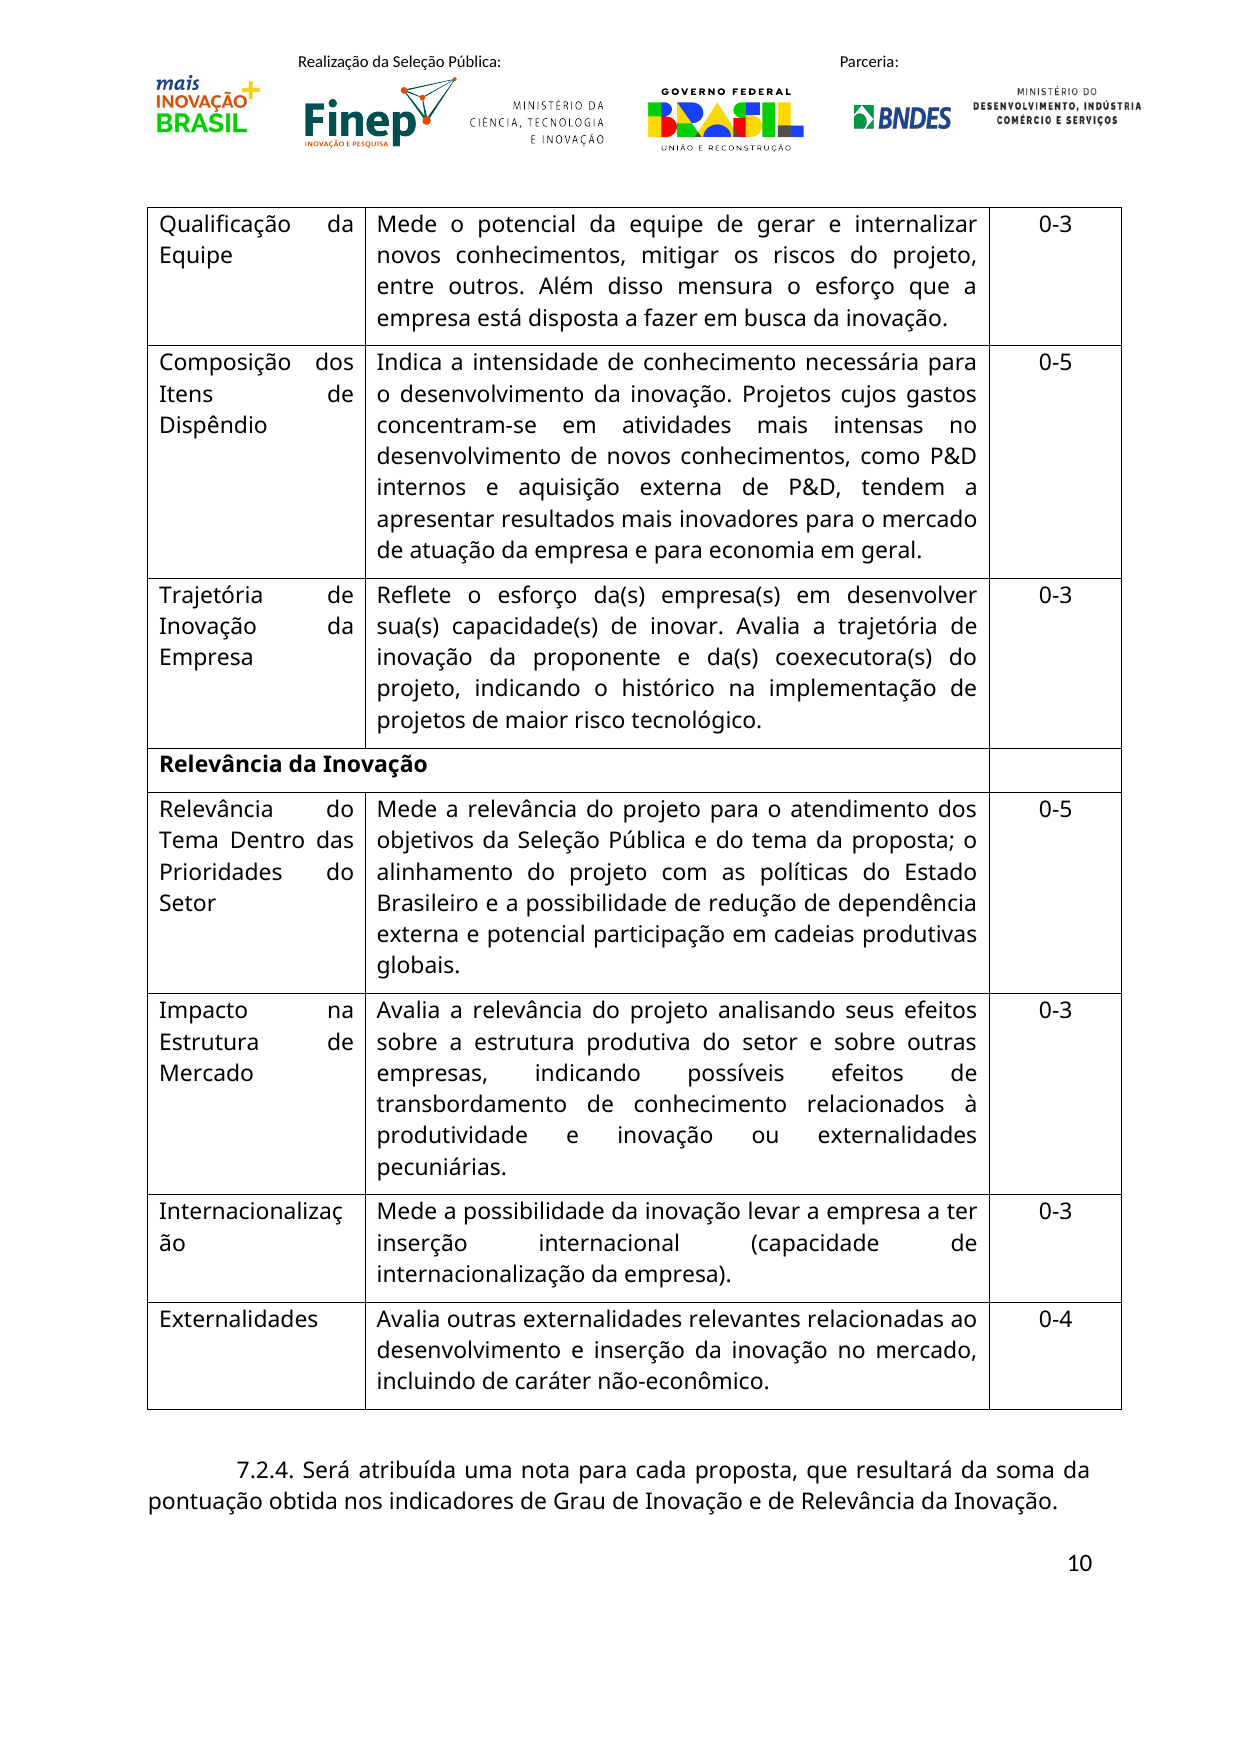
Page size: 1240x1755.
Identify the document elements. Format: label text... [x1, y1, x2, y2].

table_cell Mede a possibilidade da inovação levar a empresa a ter inserção internacional (capacidade de internacionalização da empresa). [366, 1195, 989, 1302]
table_cell 0-3 [990, 579, 1121, 747]
table_cell 0-4 [990, 1303, 1121, 1409]
table_cell Impacto na Estrutura de Mercado [148, 994, 365, 1194]
table_cell Reflete o esforço da(s) empresa(s) em desenvolver sua(s) capacidade(s) de inovar. Avalia a trajetória de inovação da proponente e da(s) coexecutora(s) do projeto, indicando o histórico na implementação de projetos de maior risco tecnológico. [366, 579, 989, 747]
text 7.2.4. Será atribuída uma nota para cada proposta, que resultará da soma da pontuação obtida nos indicadores de Grau de Inovação e de Relevância da Inovação. [148, 1454, 1092, 1516]
table_cell Mede a relevância do projeto para o atendimento dos objetivos da Seleção Pública e do tema da proposta; o alinhamento do projeto com as políticas do Estado Brasileiro e a possibilidade de redução de dependência externa e potencial participação em cadeias produtivas globais. [366, 793, 989, 993]
table_cell Relevância da Inovação [148, 749, 989, 792]
table_cell Trajetória de Inovação da Empresa [148, 579, 365, 747]
table_cell Avalia outras externalidades relevantes relacionadas ao desenvolvimento e inserção da inovação no mercado, incluindo de caráter não-econômico. [366, 1303, 989, 1409]
table_cell Relevância do Tema Dentro das Prioridades do Setor [148, 793, 365, 993]
table_cell 0-3 [990, 1195, 1121, 1302]
table_cell [990, 749, 1121, 792]
table_cell Avalia a relevância do projeto analisando seus efeitos sobre a estrutura produtiva do setor e sobre outras empresas, indicando possíveis efeitos de transbordamento de conhecimento relacionados à produtividade e inovação ou externalidades pecuniárias. [366, 994, 989, 1194]
table_cell Internacionalização [148, 1195, 365, 1302]
table_cell 0-5 [990, 793, 1121, 993]
table_cell 0-3 [990, 994, 1121, 1194]
table_cell Indica a intensidade de conhecimento necessária para o desenvolvimento da inovação. Projetos cujos gastos concentram-se em atividades mais intensas no desenvolvimento de novos conhecimentos, como P&D internos e aquisição externa de P&D, tendem a apresentar resultados mais inovadores para o mercado de atuação da empresa e para economia em geral. [366, 346, 989, 578]
table_cell 0-3 [990, 208, 1121, 345]
table_cell Qualificação da Equipe [148, 208, 365, 345]
table_cell Mede o potencial da equipe de gerar e internalizar novos conhecimentos, mitigar os riscos do projeto, entre outros. Além disso mensura o esforço que a empresa está disposta a fazer em busca da inovação. [366, 208, 989, 345]
table_cell 0-5 [990, 346, 1121, 578]
table_cell Composição dos Itens de Dispêndio [148, 346, 365, 578]
table_cell Externalidades [148, 1303, 365, 1409]
